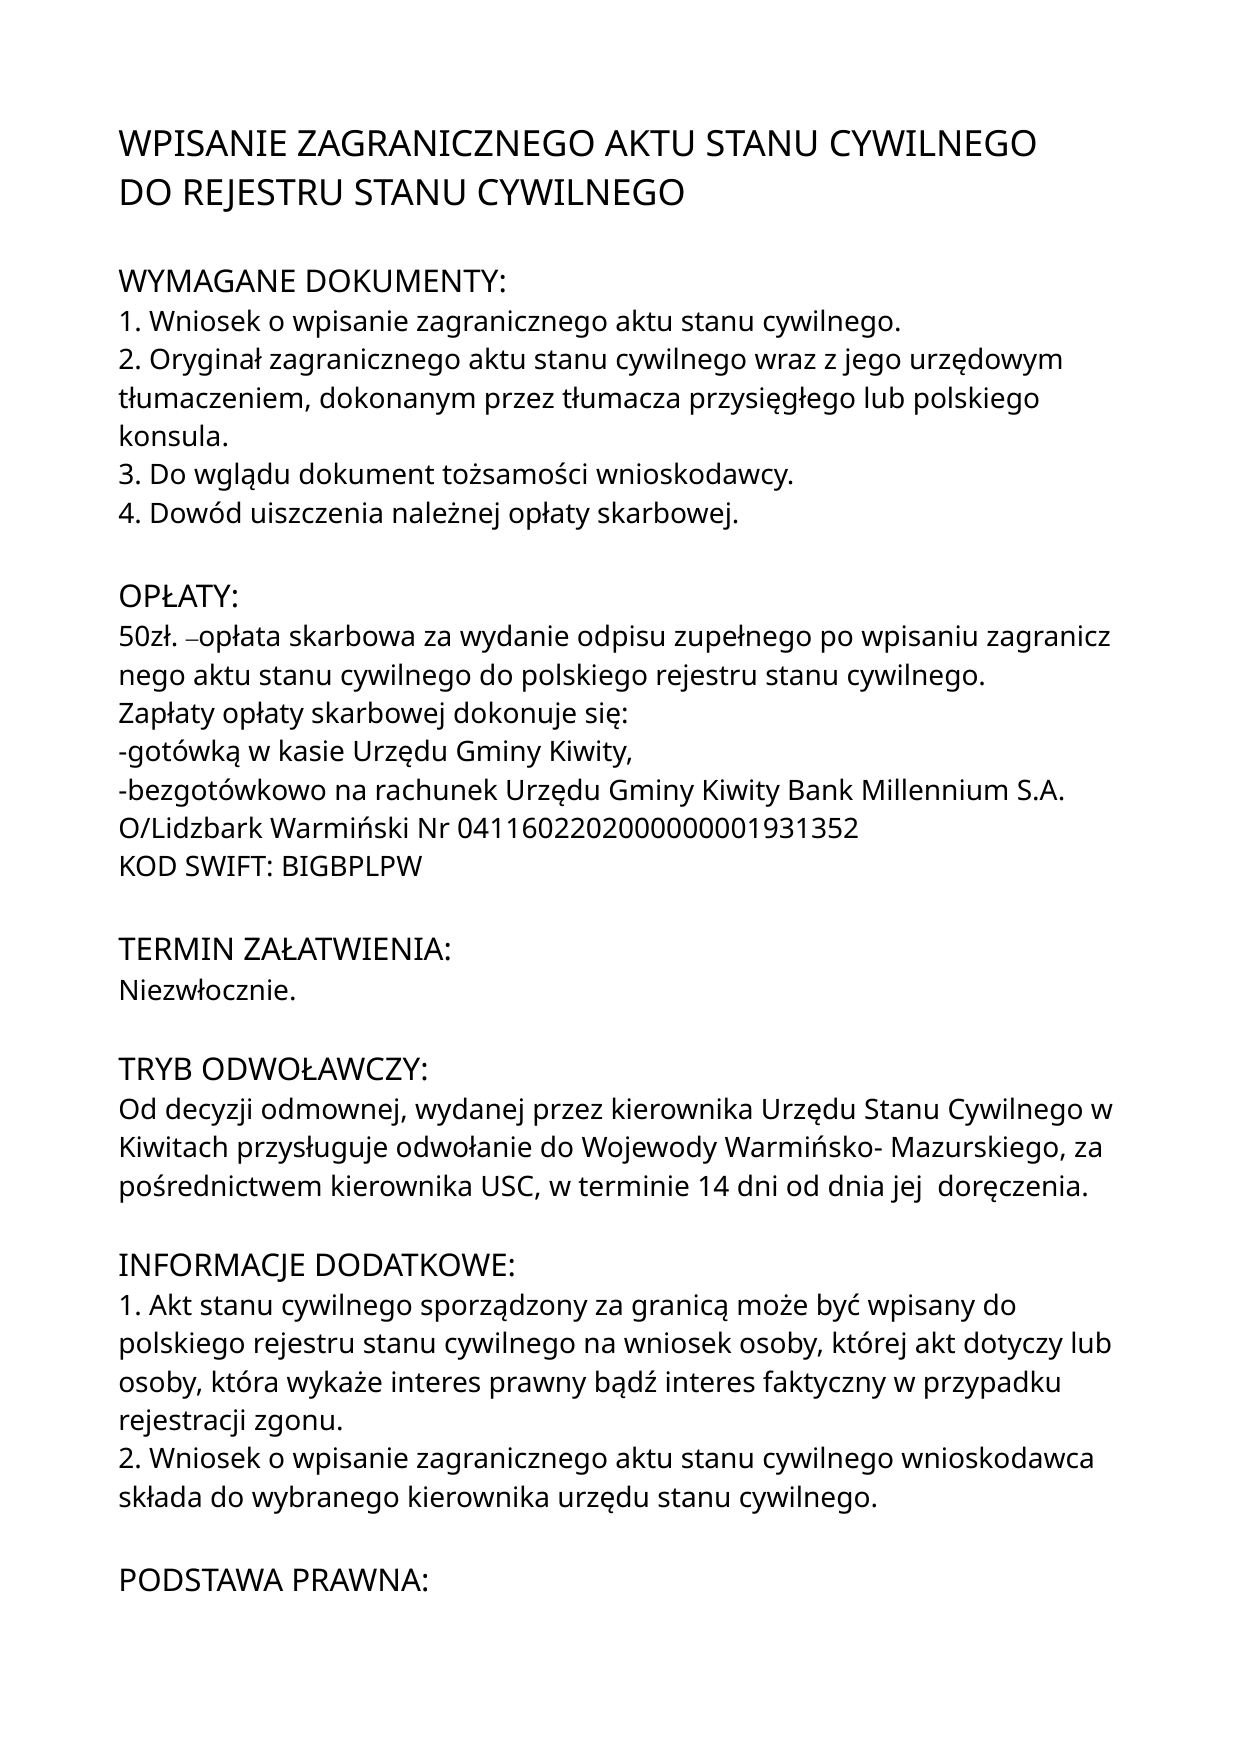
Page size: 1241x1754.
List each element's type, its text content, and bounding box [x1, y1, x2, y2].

text 4. Dowód uiszczenia należnej opłaty skarbowej. [118, 493, 1122, 531]
text 1. Wniosek o wpisanie zagranicznego aktu stanu cywilnego. [118, 301, 1122, 339]
text 2. Oryginał zagranicznego aktu stanu cywilnego wraz z jego urzędowym tłumaczeniem, dokonanym przez tłumacza przysięgłego lub polskiego konsula. [118, 339, 1122, 454]
text TERMIN ZAŁATWIENIA: [118, 927, 1122, 970]
text 1. Akt stanu cywilnego sporządzony za granicą może być wpisany do polskiego rejestru stanu cywilnego na wniosek osoby, której akt dotyczy lub osoby, która wykaże interes prawny bądź interes faktyczny w przypadku rejestracji zgonu. [118, 1285, 1122, 1438]
text Niezwłocznie. [118, 970, 1122, 1008]
text Zapłaty opłaty skarbowej dokonuje się: [118, 693, 1122, 731]
text 2. Wniosek o wpisanie zagranicznego aktu stanu cywilnego wnioskodawca składa do wybranego kierownika urzędu stanu cywilnego. [118, 1438, 1122, 1515]
text TRYB ODWOŁAWCZY: [118, 1047, 1122, 1089]
text KOD SWIFT: BIGBPLPW [118, 846, 1122, 885]
text DO REJESTRU STANU CYWILNEGO [118, 167, 1122, 216]
text INFORMACJE DODATKOWE: [118, 1243, 1122, 1285]
text -bezgotówkowo na rachunek Urzędu Gminy Kiwity Bank Millennium S.A. O/Lidzbark Warmiński Nr 0411602202000000001931352 [118, 770, 1122, 846]
text WYMAGANE DOKUMENTY: [118, 259, 1122, 301]
text -gotówką w kasie Urzędu Gminy Kiwity, [118, 731, 1122, 770]
text 3. Do wglądu dokument tożsamości wnioskodawcy. [118, 454, 1122, 493]
text Od decyzji odmownej, wydanej przez kierownika Urzędu Stanu Cywilnego w Kiwitach przysługuje odwołanie do Wojewody Warmińsko- Mazurskiego, za pośrednictwem kierownika USC, w terminie 14 dni od dnia jej doręczenia. [118, 1089, 1122, 1204]
text PODSTAWA PRAWNA: [118, 1558, 1122, 1600]
text 50zł. –opłata skarbowa za wydanie odpisu zupełnego po wpisaniu zagranicz nego aktu stanu cywilnego do polskiego rejestru stanu cywilnego. [118, 616, 1122, 693]
text WPISANIE ZAGRANICZNEGO AKTU STANU CYWILNEGO [118, 118, 1122, 167]
text OPŁATY: [118, 574, 1122, 616]
